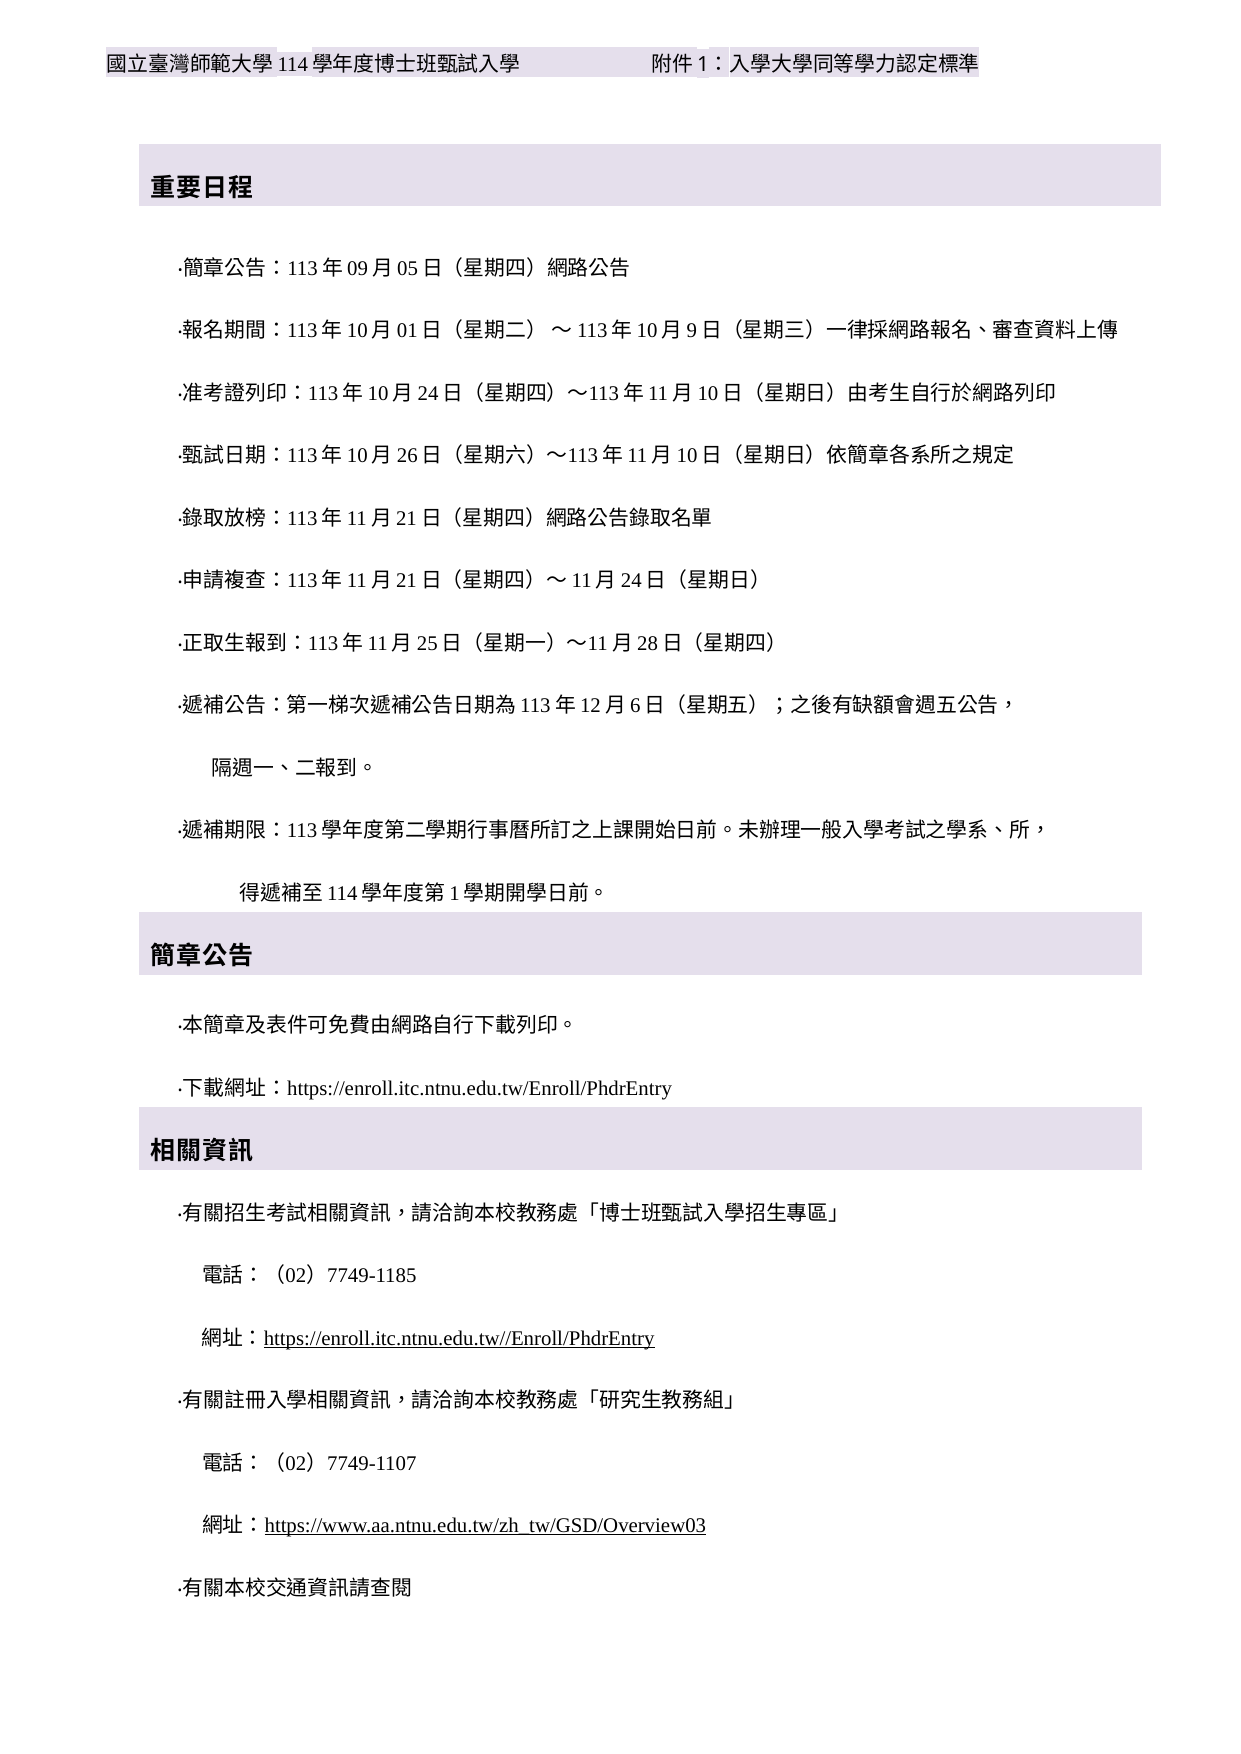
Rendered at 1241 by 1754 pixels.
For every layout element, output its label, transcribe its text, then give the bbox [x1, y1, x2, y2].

table_header 簡章公告 [139, 912, 1142, 975]
table_header ‧簡章公告：113年09月05日（星期四）網路公告 ‧報名期間：113年10月01日（星期二） ～ 113年10月9日（星期三）一律採網路報名、審查資料上傳 ‧准考證列印：113年10月24日（星期四）～113年11月10日（星期日）由考生自行於網路列印 ‧甄試日期：113年10月26日（星期六）～113年11月10日（星期日）依簡章各系所之規定 ‧錄取放榜：113年11月21日（星期四）網路公告錄取名單 ‧申請複查：113年11月21日（星期四）～ 11月24日（星期日） ‧正取生報到：113年11月25日（星期一）～11月28日（星期四） ‧遞補公告：第一梯次遞補公告日期為113年12月6日（星期五）；之後有缺額會週五公告， 隔週一、二報到。 ‧遞補期限：113學年度第二學期行事曆所訂之上課開始日前。未辦理一般入學考試之學系、所， 得遞補至114學年度第1學期開學日前。 ‧本簡章及表件可免費由網路自行下載列印。 ‧下載網址：https://enroll.itc.ntnu.edu.tw/Enroll/PhdrEntry ‧有關招生考試相關資訊，請洽詢本校教務處「博士班甄試入學招生專區」 電話：（02）7749-1185 網址：https://enroll.itc.ntnu.edu.tw//Enroll/PhdrEntry ‧有關註冊入學相關資訊，請洽詢本校教務處「研究生教務組」 電話：（02）7749-1107 網址：https://www.aa.ntnu.edu.tw/zh_tw/GSD/Overview03 ‧有關本校交通資訊請查閱 [106, 81, 1213, 1607]
table_header 相關資訊 [139, 1107, 1142, 1170]
table_header 重要日程 [139, 144, 1161, 206]
